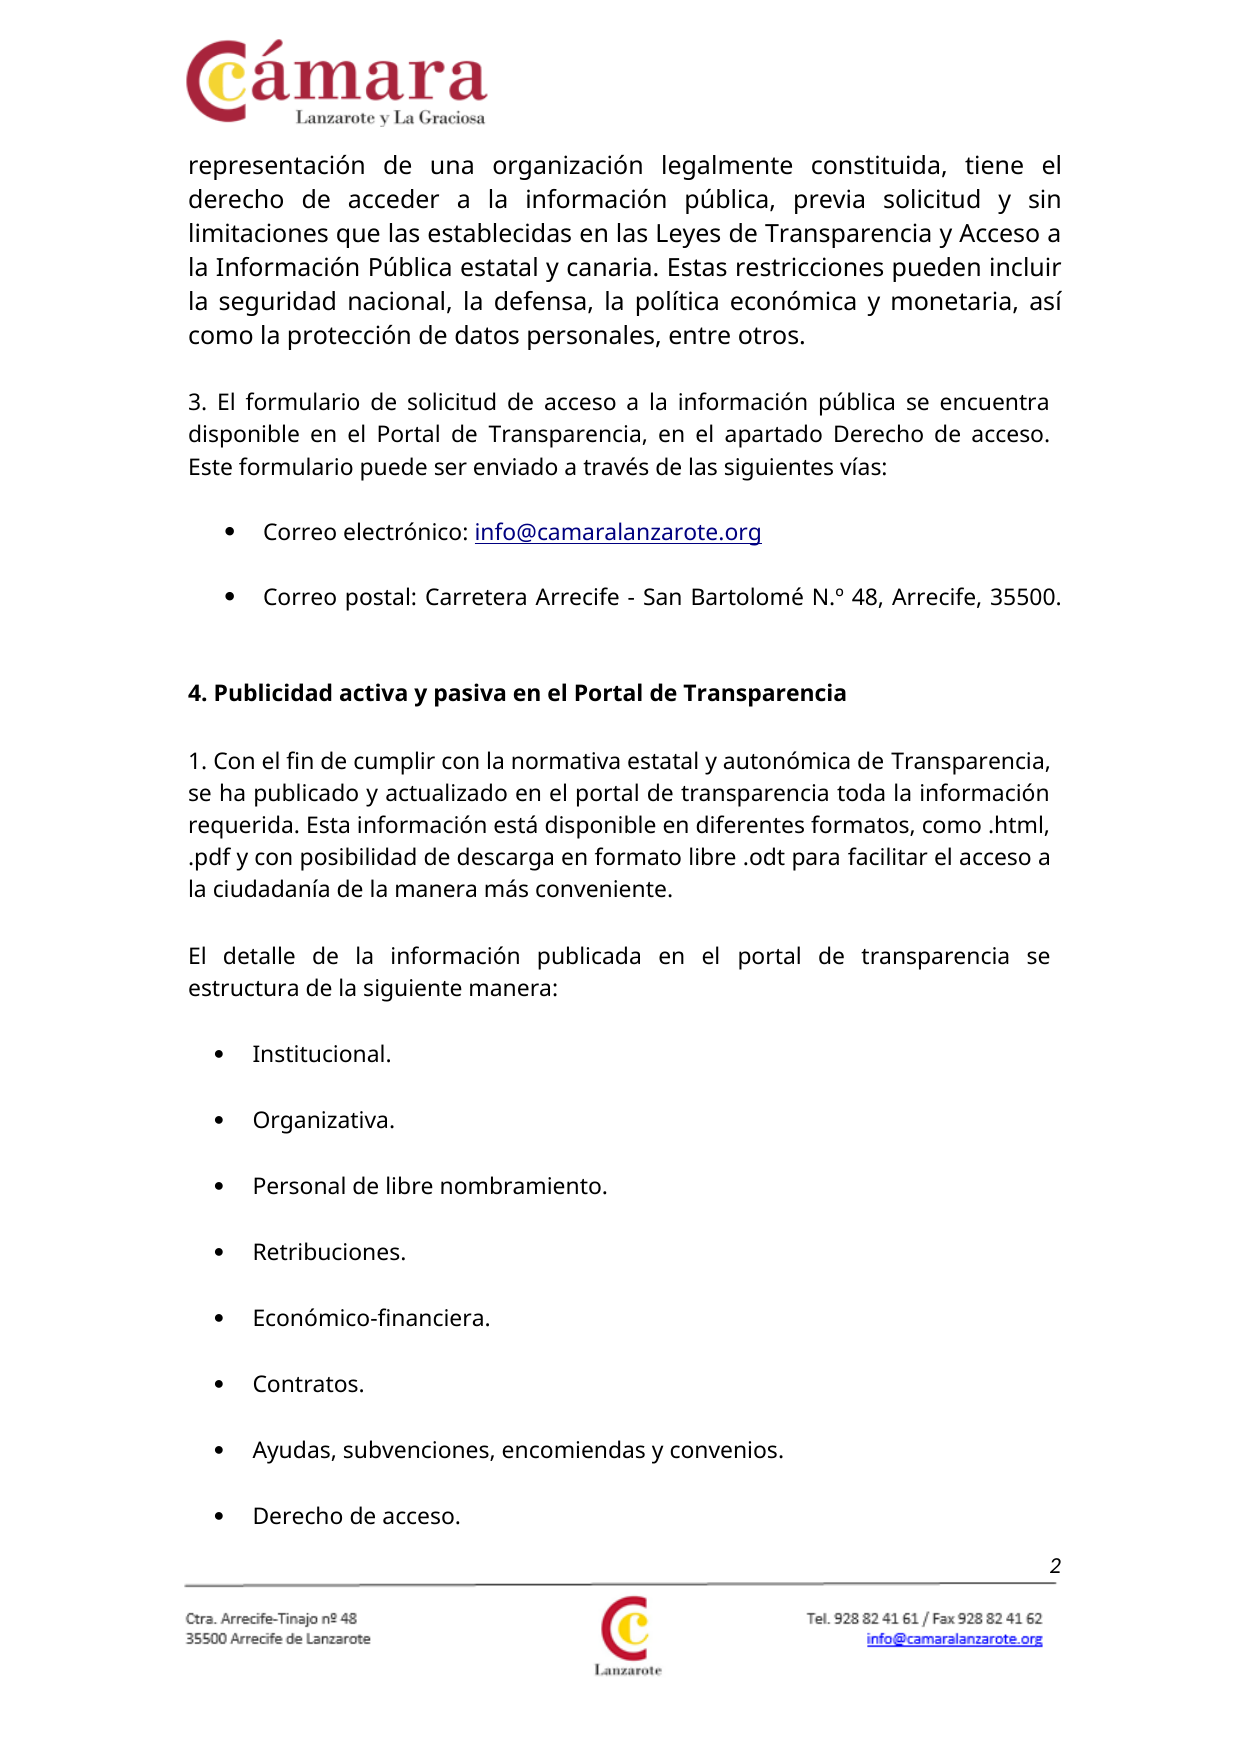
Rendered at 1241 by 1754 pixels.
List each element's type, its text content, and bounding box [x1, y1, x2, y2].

list Contratos. [215, 1368, 1063, 1399]
text El detalle de la información publicada en el portal de transparencia se estructura de la siguiente manera: [188, 940, 1050, 1004]
list Ayudas, subvenciones, encomiendas y convenios. [215, 1434, 1063, 1465]
text 1. Con el fin de cumplir con la normativa estatal y autonómica de Transparencia, se ha publicado y actualizado en el portal de transparencia toda la información requerida. Esta información está disponible en diferentes formatos, como .html, .pdf y con posibilidad de descarga en formato libre .odt para facilitar el acceso a la ciudadanía de la manera más conveniente. [188, 745, 1051, 905]
list Organizativa. [215, 1104, 1063, 1135]
text 4. Publicidad activa y pasiva en el Portal de Transparencia [188, 677, 1051, 709]
text 3. El formulario de solicitud de acceso a la información pública se encuentra disponible en el Portal de Transparencia, en el apartado Derecho de acceso. Este formulario puede ser enviado a través de las siguientes vías: [188, 386, 1050, 482]
list Económico-financiera. [215, 1302, 1063, 1333]
list Derecho de acceso. [215, 1500, 1063, 1531]
list Personal de libre nombramiento. [215, 1170, 1063, 1202]
list Correo postal: Carretera Arrecife - San Bartolomé N.º 48, Arrecife, 35500. [225, 581, 1063, 642]
text representación de una organización legalmente constituida, tiene el derecho de acceder a la información pública, previa solicitud y sin limitaciones que las establecidas en las Leyes de Transparencia y Acceso a la Información Pública estatal y canaria. Estas restricciones pueden incluir la seguridad nacional, la defensa, la política económica y monetaria, así como la protección de datos personales, entre otros. [188, 148, 1063, 352]
list Institucional. [215, 1038, 1063, 1069]
list Correo electrónico: info@camaralanzarote.org [225, 516, 1063, 547]
list Retribuciones. [215, 1236, 1063, 1267]
